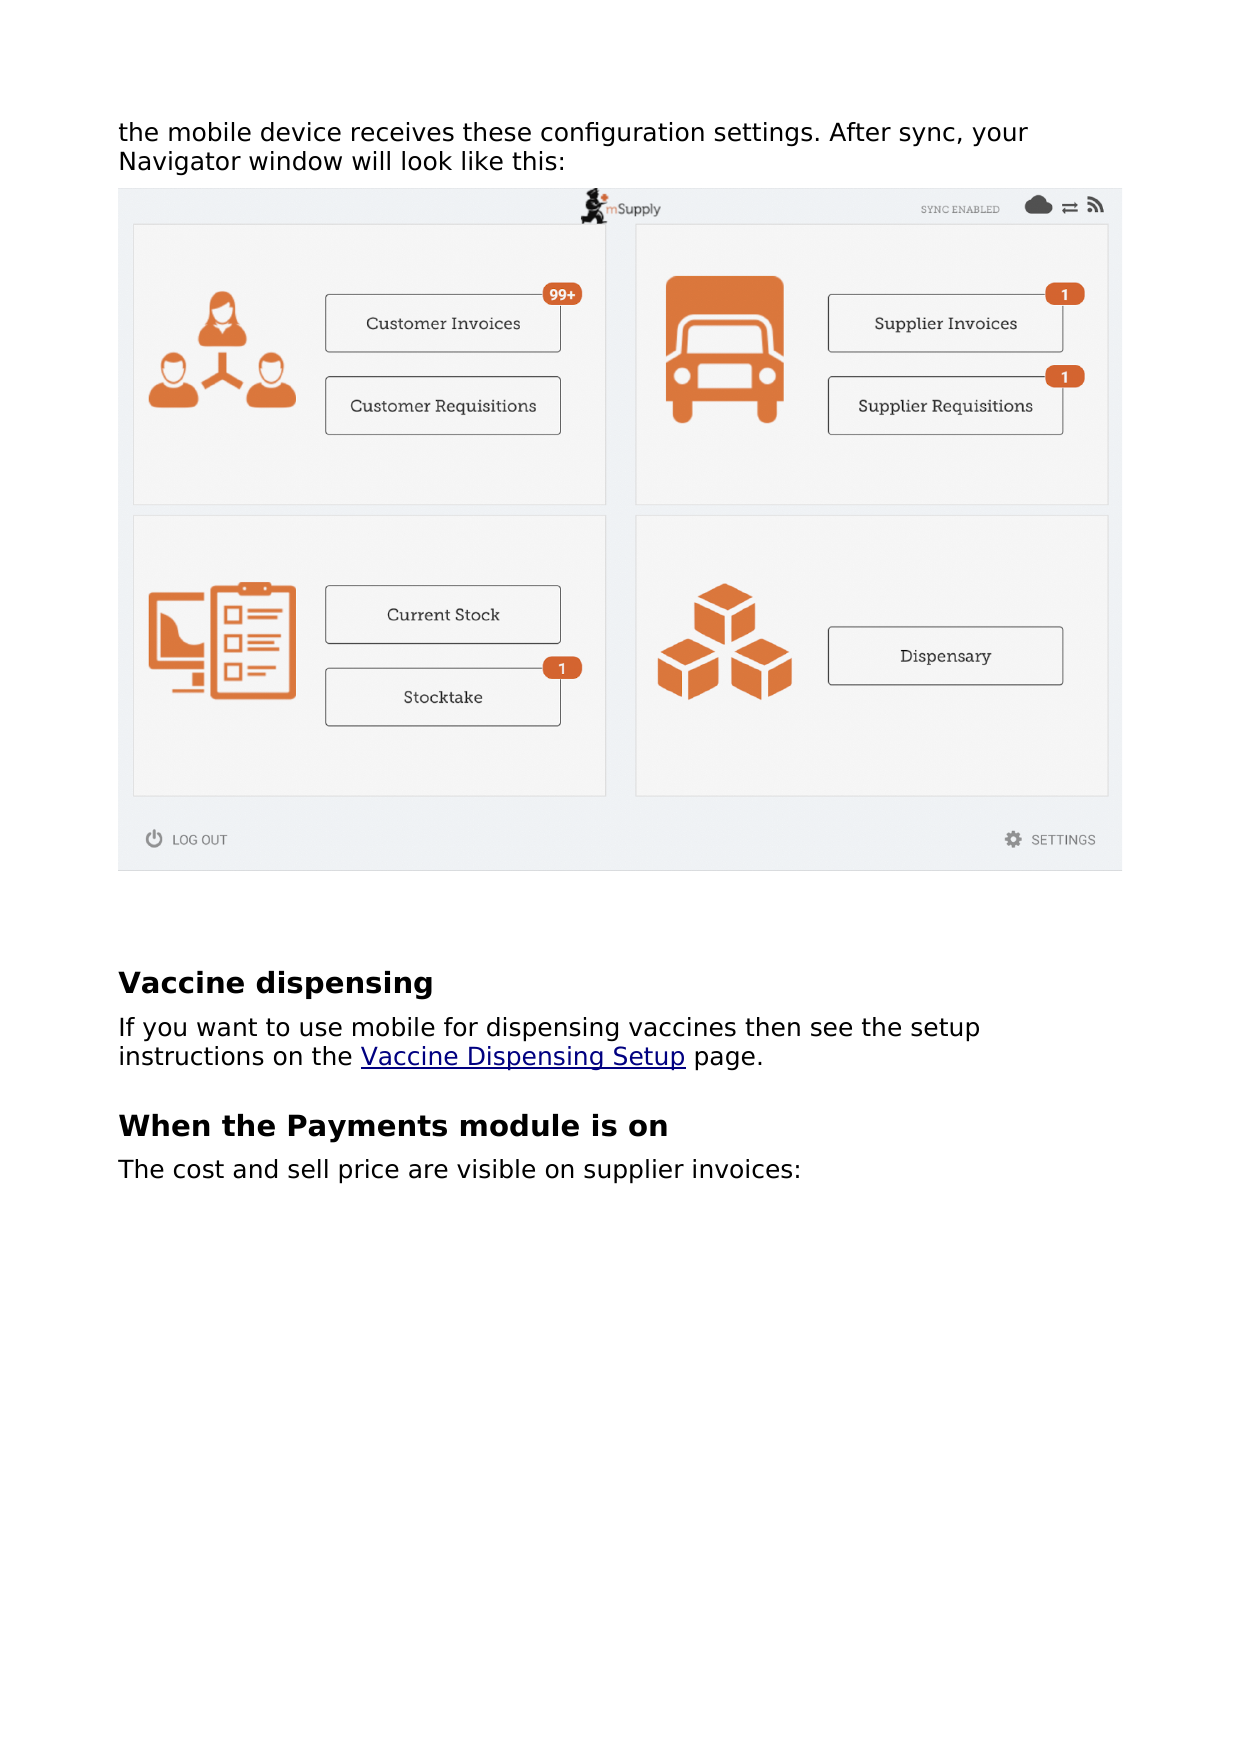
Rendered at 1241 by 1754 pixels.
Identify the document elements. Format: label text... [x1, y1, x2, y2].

text The cost and sell price are visible on supplier invoices: [118, 1156, 1122, 1185]
picture [118, 188, 1123, 871]
text the mobile device receives these configuration settings. After sync, your Navigator window will look like this: [118, 118, 1122, 176]
text If you want to use mobile for dispensing vaccines then see the setup instructions on the Vaccine Dispensing Setup page. [118, 1013, 1122, 1072]
subtitle When the Payments module is on [118, 1109, 1122, 1143]
subtitle Vaccine dispensing [118, 967, 1122, 1001]
